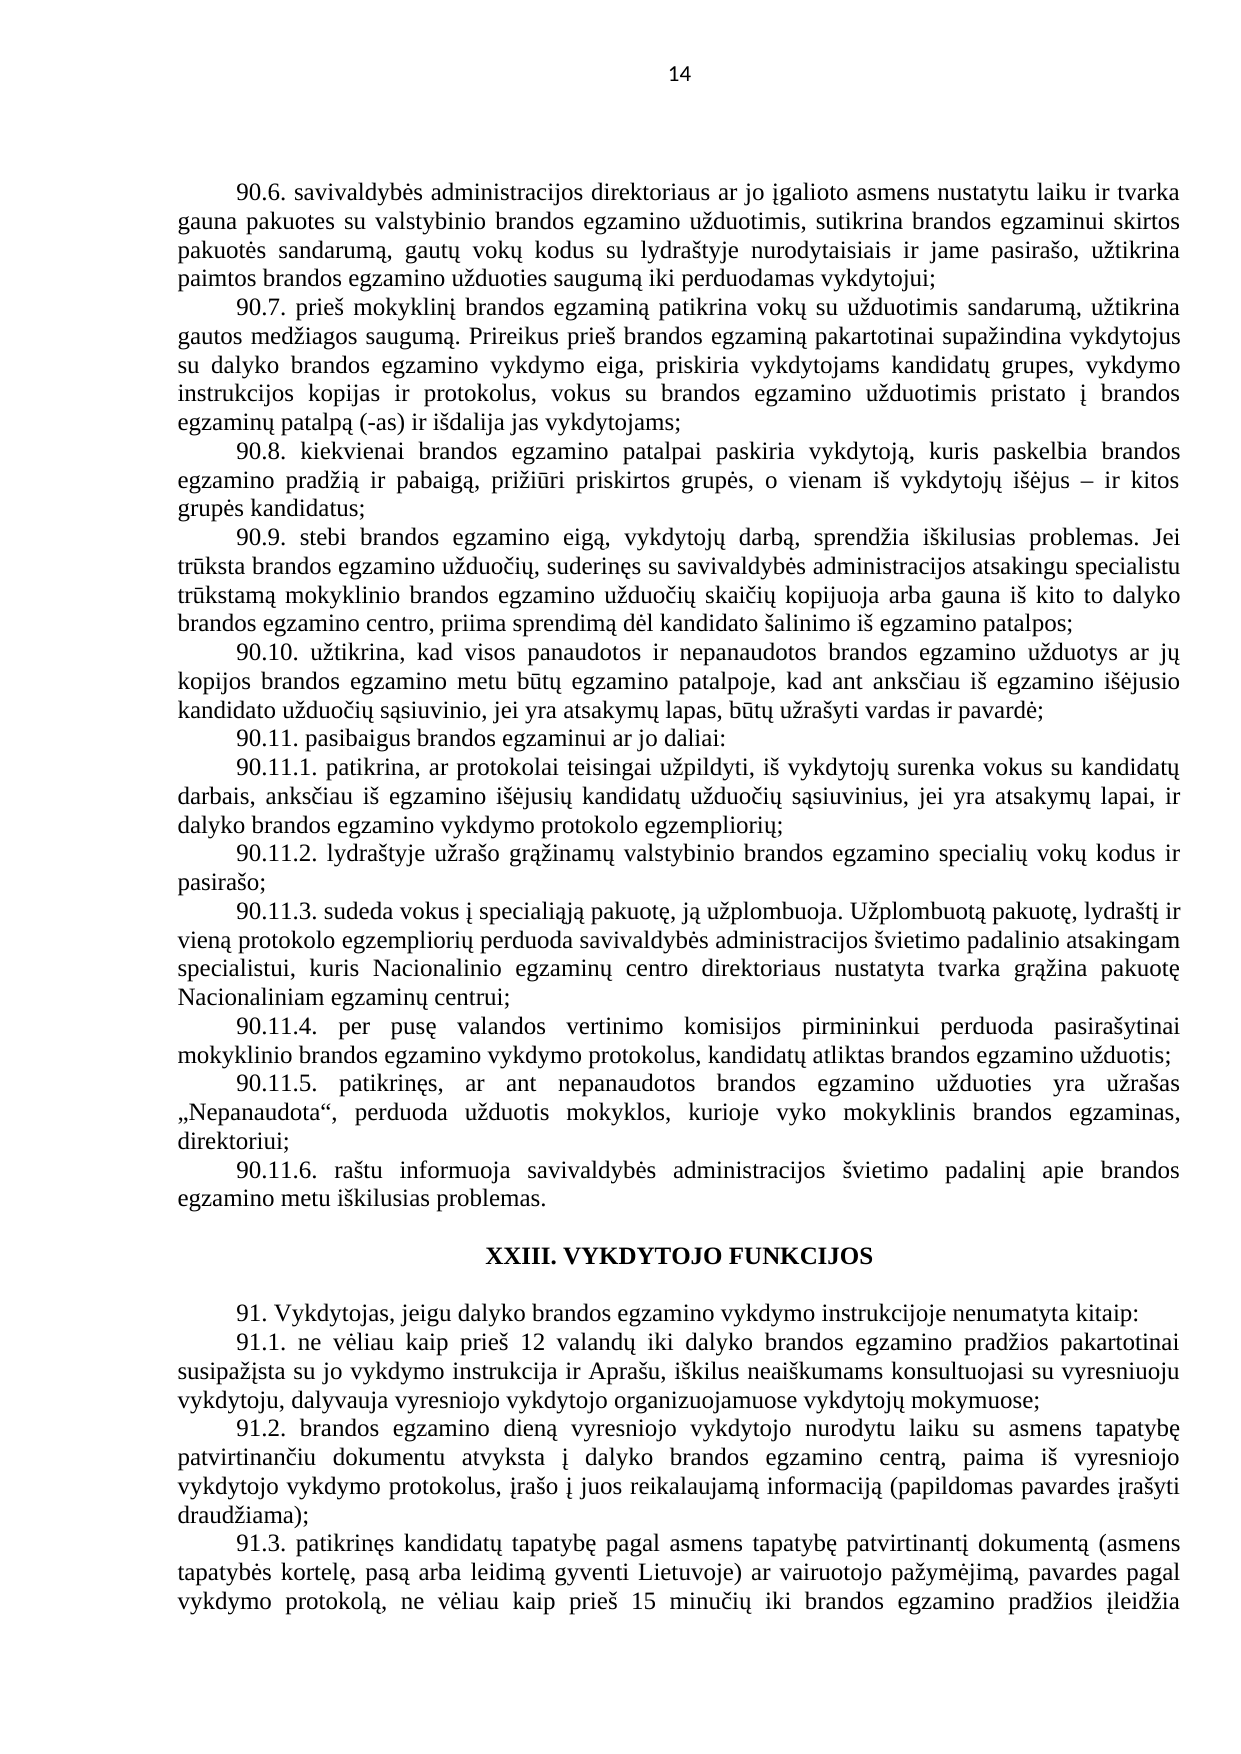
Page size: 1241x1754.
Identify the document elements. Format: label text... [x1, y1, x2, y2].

text 90.6. savivaldybės administracijos direktoriaus ar jo įgalioto asmens nustatytu laiku ir tvarka gauna pakuotes su valstybinio brandos egzamino užduotimis, sutikrina brandos egzaminui skirtos pakuotės sandarumą, gautų vokų kodus su lydraštyje nurodytaisiais ir jame pasirašo, užtikrina paimtos brandos egzamino užduoties saugumą iki perduodamas vykdytojui; [177, 177, 1181, 292]
text 91. Vykdytojas, jeigu dalyko brandos egzamino vykdymo instrukcijoje nenumatyta kitaip: [177, 1298, 1181, 1327]
text 90.11.1. patikrina, ar protokolai teisingai užpildyti, iš vykdytojų surenka vokus su kandidatų darbais, anksčiau iš egzamino išėjusių kandidatų užduočių sąsiuvinius, jei yra atsakymų lapai, ir dalyko brandos egzamino vykdymo protokolo egzempliorių; [177, 752, 1181, 838]
text 90.11.5. patikrinęs, ar ant nepanaudotos brandos egzamino užduoties yra užrašas „Nepanaudota“, perduoda užduotis mokyklos, kurioje vyko mokyklinis brandos egzaminas, direktoriui; [177, 1068, 1181, 1155]
text 90.11.6. raštu informuoja savivaldybės administracijos švietimo padalinį apie brandos egzamino metu iškilusias problemas. [177, 1155, 1181, 1212]
text 91.3. patikrinęs kandidatų tapatybę pagal asmens tapatybę patvirtinantį dokumentą (asmens tapatybės kortelę, pasą arba leidimą gyventi Lietuvoje) ar vairuotojo pažymėjimą, pavardes pagal vykdymo protokolą, ne vėliau kaip prieš 15 minučių iki brandos egzamino pradžios įleidžia [177, 1528, 1181, 1615]
text 90.9. stebi brandos egzamino eigą, vykdytojų darbą, sprendžia iškilusias problemas. Jei trūksta brandos egzamino užduočių, suderinęs su savivaldybės administracijos atsakingu specialistu trūkstamą mokyklinio brandos egzamino užduočių skaičių kopijuoja arba gauna iš kito to dalyko brandos egzamino centro, priima sprendimą dėl kandidato šalinimo iš egzamino patalpos; [177, 522, 1181, 637]
text 90.10. užtikrina, kad visos panaudotos ir nepanaudotos brandos egzamino užduotys ar jų kopijos brandos egzamino metu būtų egzamino patalpoje, kad ant anksčiau iš egzamino išėjusio kandidato užduočių sąsiuvinio, jei yra atsakymų lapas, būtų užrašyti vardas ir pavardė; [177, 637, 1181, 723]
text 90.11. pasibaigus brandos egzaminui ar jo daliai: [177, 723, 1181, 752]
text 90.11.4. per pusę valandos vertinimo komisijos pirmininkui perduoda pasirašytinai mokyklinio brandos egzamino vykdymo protokolus, kandidatų atliktas brandos egzamino užduotis; [177, 1011, 1181, 1068]
text 90.11.3. sudeda vokus į specialiąją pakuotę, ją užplombuoja. Užplombuotą pakuotę, lydraštį ir vieną protokolo egzempliorių perduoda savivaldybės administracijos švietimo padalinio atsakingam specialistui, kuris Nacionalinio egzaminų centro direktoriaus nustatyta tvarka grąžina pakuotę Nacionaliniam egzaminų centrui; [177, 896, 1181, 1011]
text 91.1. ne vėliau kaip prieš 12 valandų iki dalyko brandos egzamino pradžios pakartotinai susipažįsta su jo vykdymo instrukcija ir Aprašu, iškilus neaiškumams konsultuojasi su vyresniuoju vykdytoju, dalyvauja vyresniojo vykdytojo organizuojamuose vykdytojų mokymuose; [177, 1327, 1181, 1413]
text XXIII. VYKDYTOJO FUNKCIJOS [177, 1241, 1181, 1270]
text 90.8. kiekvienai brandos egzamino patalpai paskiria vykdytoją, kuris paskelbia brandos egzamino pradžią ir pabaigą, prižiūri priskirtos grupės, o vienam iš vykdytojų išėjus – ir kitos grupės kandidatus; [177, 436, 1181, 522]
text 90.11.2. lydraštyje užrašo grąžinamų valstybinio brandos egzamino specialių vokų kodus ir pasirašo; [177, 838, 1181, 896]
text 91.2. brandos egzamino dieną vyresniojo vykdytojo nurodytu laiku su asmens tapatybę patvirtinančiu dokumentu atvyksta į dalyko brandos egzamino centrą, paima iš vyresniojo vykdytojo vykdymo protokolus, įrašo į juos reikalaujamą informaciją (papildomas pavardes įrašyti draudžiama); [177, 1413, 1181, 1528]
text 90.7. prieš mokyklinį brandos egzaminą patikrina vokų su užduotimis sandarumą, užtikrina gautos medžiagos saugumą. Prireikus prieš brandos egzaminą pakartotinai supažindina vykdytojus su dalyko brandos egzamino vykdymo eiga, priskiria vykdytojams kandidatų grupes, vykdymo instrukcijos kopijas ir protokolus, vokus su brandos egzamino užduotimis pristato į brandos egzaminų patalpą (-as) ir išdalija jas vykdytojams; [177, 292, 1181, 436]
